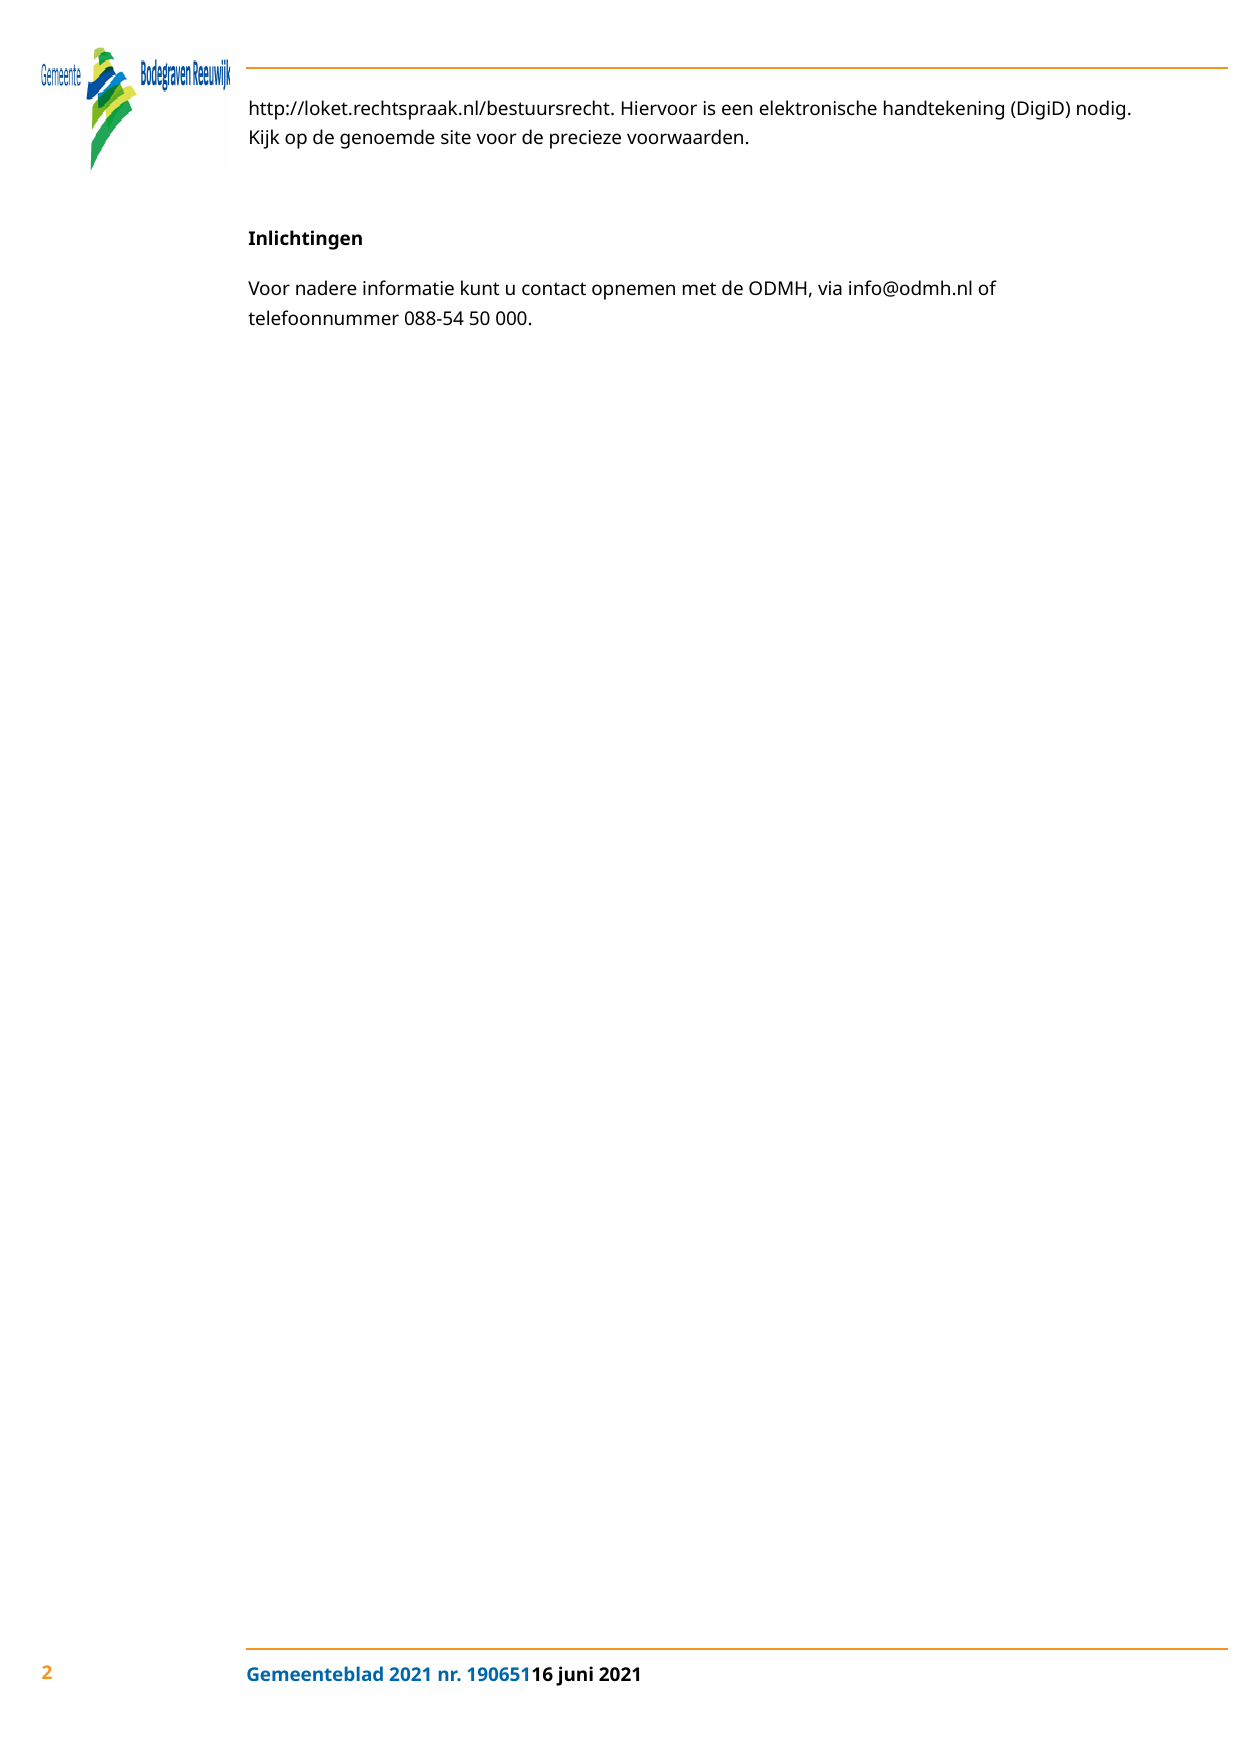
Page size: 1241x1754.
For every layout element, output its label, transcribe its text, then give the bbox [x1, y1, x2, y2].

picture [41, 47, 231, 172]
text Inlichtingen [248, 225, 1152, 251]
text Voor nadere informatie kunt u contact opnemen met de ODMH, via info@odmh.nl of telefoonnummer 088-54 50 000. [248, 276, 1152, 331]
text http://loket.rechtspraak.nl/bestuursrecht. Hiervoor is een elektronische handtekening (DigiD) nodig. Kijk op de genoemde site voor de precieze voorwaarden. [248, 95, 1152, 150]
